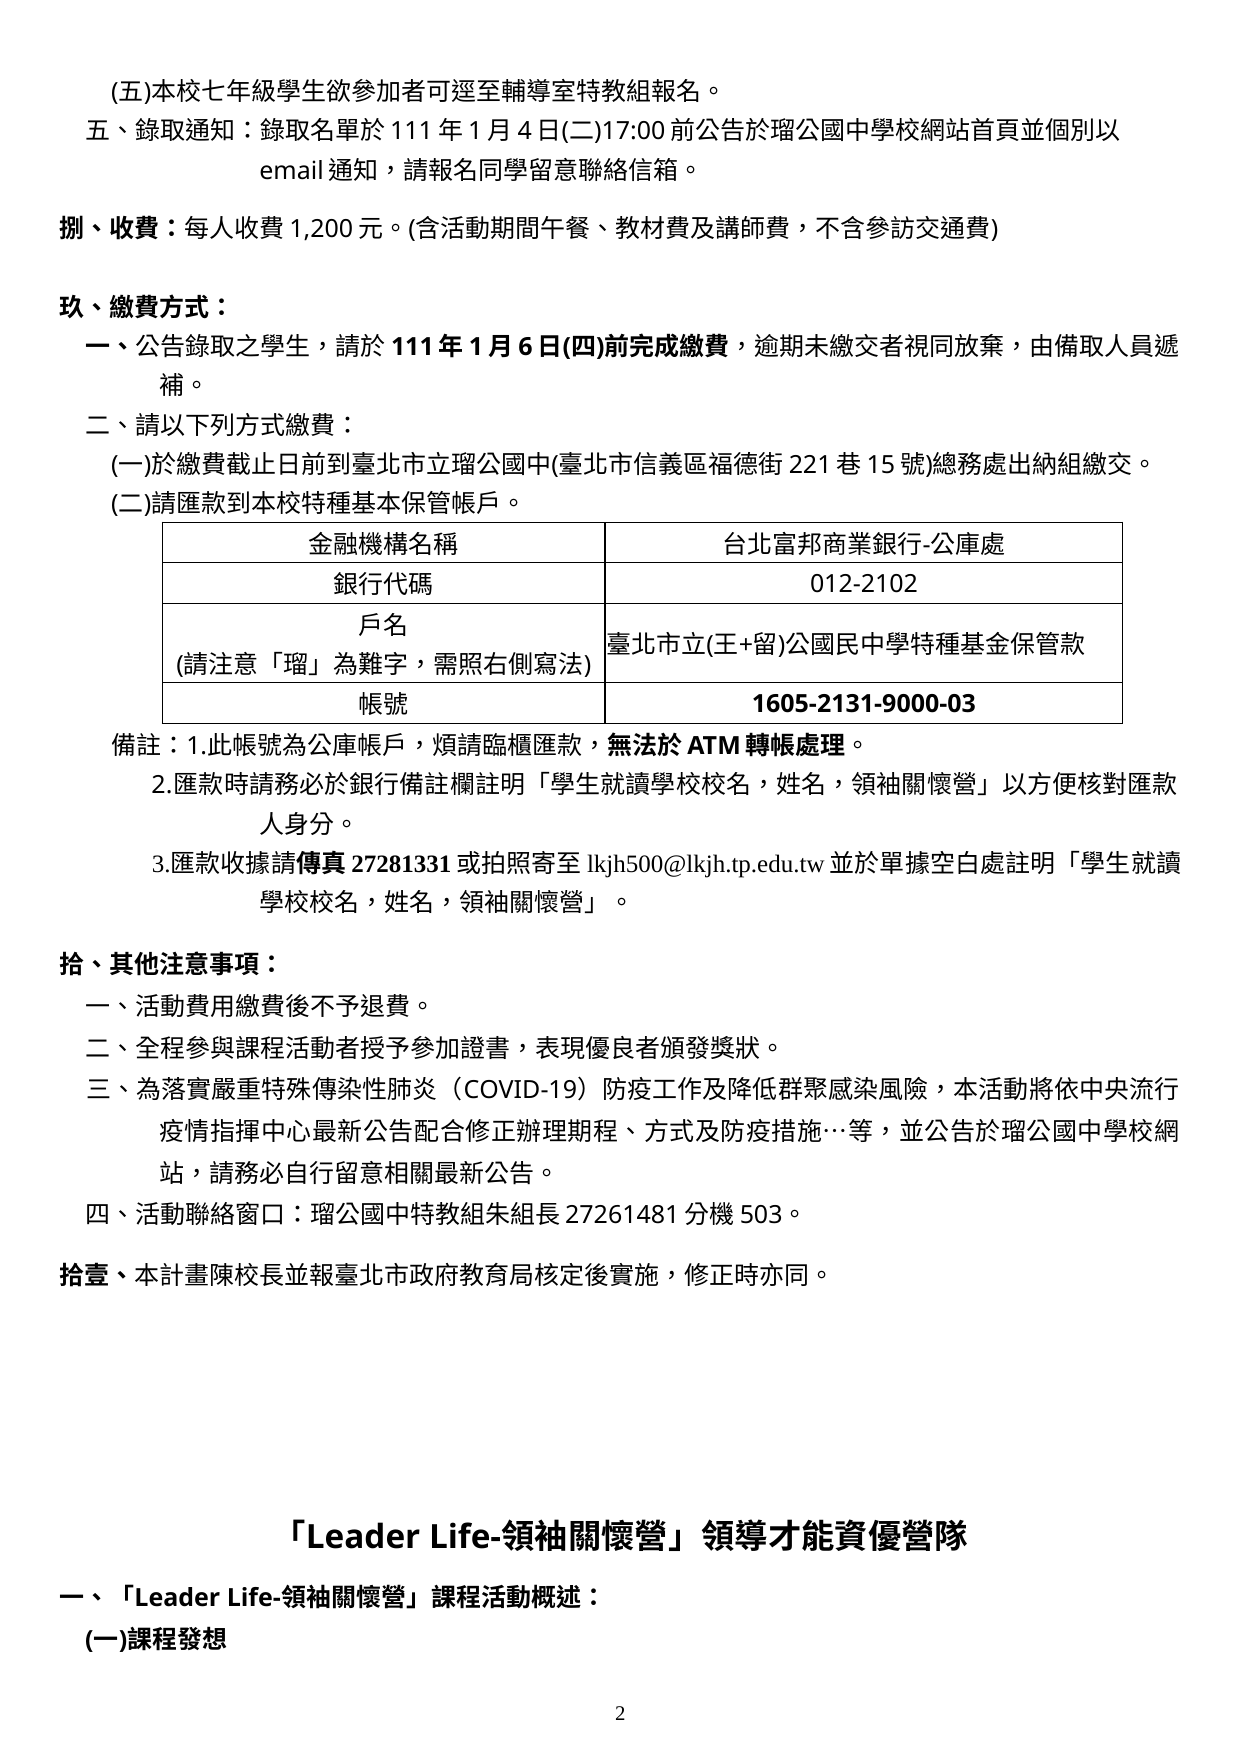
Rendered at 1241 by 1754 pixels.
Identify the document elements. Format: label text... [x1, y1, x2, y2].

text 備註：1.此帳號為公庫帳戶，煩請臨櫃匯款，無法於ATM轉帳處理。 [59, 724, 1181, 763]
text 三、為落實嚴重特殊傳染性肺炎（COVID-19）防疫工作及降低群聚感染風險，本活動將依中央流行疫情指揮中心最新公告配合修正辦理期程、方式及防疫措施…等，並公告於瑠公國中學校網站，請務必自行留意相關最新公告。 [59, 1064, 1181, 1189]
text 拾、其他注意事項： [59, 939, 1181, 981]
text 3.匯款收據請傳真27281331或拍照寄至lkjh500@lkjh.tp.edu.tw並於單據空白處註明「學生就讀學校校名，姓名，領袖關懷營」。 [59, 842, 1181, 921]
table_cell 臺北市立(王+留)公國民中學特種基金保管款 [606, 604, 1122, 682]
text 四、活動聯絡窗口：瑠公國中特教組朱組長27261481分機503。 [59, 1189, 1181, 1231]
table_cell 帳號 [163, 683, 604, 723]
text 一、「Leader Life-領袖關懷營」課程活動概述： [59, 1577, 1181, 1613]
table_cell 戶名 (請注意「瑠」為難字，需照右側寫法) [163, 604, 604, 682]
text (一)課程發想 [59, 1619, 1181, 1656]
text 「Leader Life-領袖關懷營」領導才能資優營隊 [59, 1510, 1181, 1558]
text 一、公告錄取之學生，請於111年1月6日(四)前完成繳費，逾期未繳交者視同放棄，由備取人員遞補。 [59, 325, 1181, 403]
text 一、活動費用繳費後不予退費。 [59, 981, 1181, 1023]
table_header 金融機構名稱 [163, 523, 604, 562]
text 二、全程參與課程活動者授予參加證書，表現優良者頒發獎狀。 [59, 1023, 1181, 1064]
text (五)本校七年級學生欲參加者可逕至輔導室特教組報名。 [59, 70, 1181, 109]
table_cell 012-2102 [606, 563, 1122, 602]
text 2.匯款時請務必於銀行備註欄註明「學生就讀學校校名，姓名，領袖關懷營」以方便核對匯款人身分。 [59, 763, 1181, 842]
text (一)於繳費截止日前到臺北市立瑠公國中(臺北市信義區福德街221巷15號)總務處出納組繳交。 [59, 443, 1181, 482]
text (二)請匯款到本校特種基本保管帳戶。 [59, 482, 1181, 522]
table_header 台北富邦商業銀行-公庫處 [606, 523, 1122, 562]
text 五、錄取通知：錄取名單於111年1月4日(二)17:00前公告於瑠公國中學校網站首頁並個別以email通知，請報名同學留意聯絡信箱。 [59, 109, 1181, 188]
table_cell 銀行代碼 [163, 563, 604, 602]
text 拾壹、本計畫陳校長並報臺北市政府教育局核定後實施，修正時亦同。 [59, 1250, 1181, 1291]
text 玖、繳費方式： [59, 285, 1181, 325]
table_cell 1605-2131-9000-03 [606, 683, 1122, 723]
text 二、請以下列方式繳費： [59, 403, 1181, 443]
text 捌、收費：每人收費1,200元。(含活動期間午餐、教材費及講師費，不含參訪交通費) [59, 207, 1181, 246]
